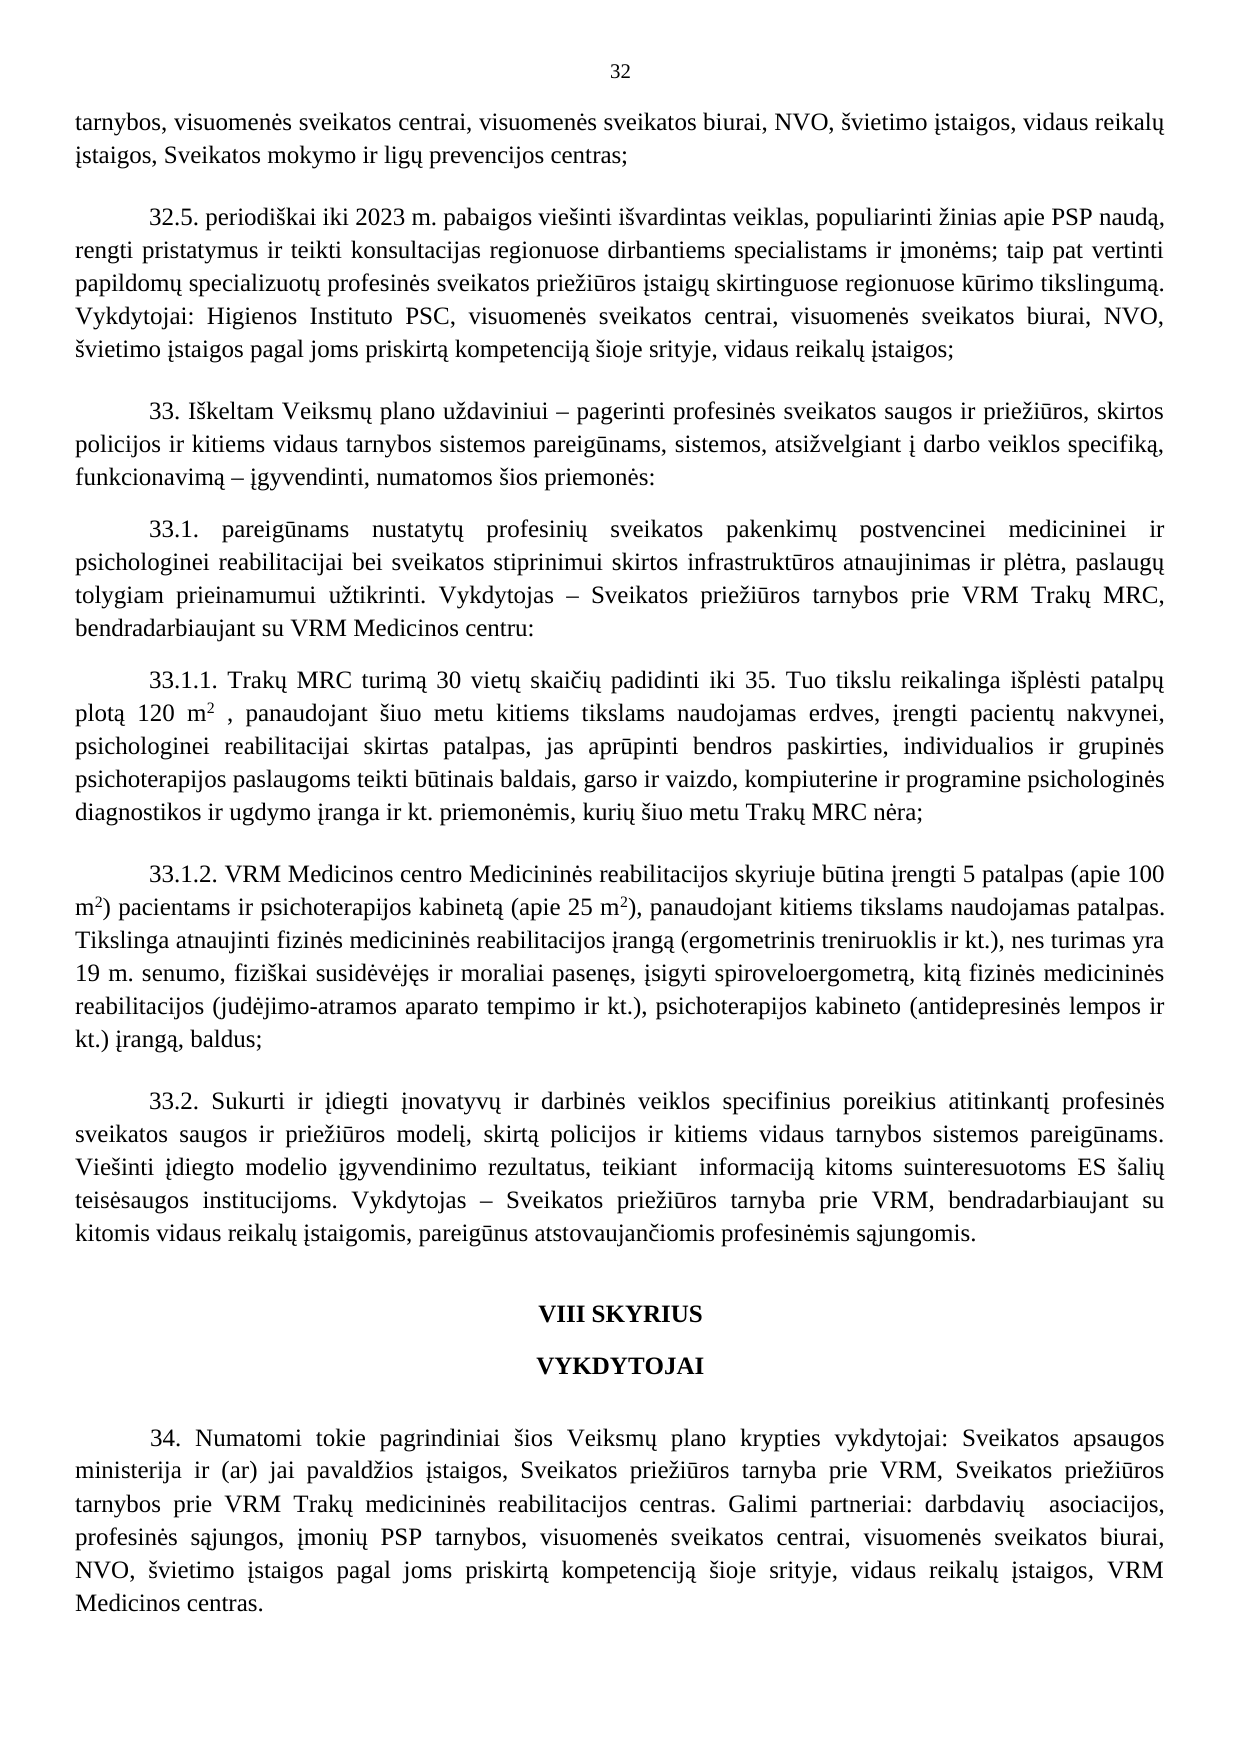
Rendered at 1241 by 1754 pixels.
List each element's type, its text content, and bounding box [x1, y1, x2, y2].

text 33.2. Sukurti ir įdiegti įnovatyvų ir darbinės veiklos specifinius poreikius atitinkantį profesinės sveikatos saugos ir priežiūros modelį, skirtą policijos ir kitiems vidaus tarnybos sistemos pareigūnams. Viešinti įdiegto modelio įgyvendinimo rezultatus, teikiant informaciją kitoms suinteresuotoms ES šalių teisėsaugos institucijoms. Vykdytojas – Sveikatos priežiūros tarnyba prie VRM, bendradarbiaujant su kitomis vidaus reikalų įstaigomis, pareigūnus atstovaujančiomis profesinėmis sąjungomis. [75, 1086, 1166, 1247]
text 33.1.1. Trakų MRC turimą 30 vietų skaičių padidinti iki 35. Tuo tikslu reikalinga išplėsti patalpų plotą 120 m2 , panaudojant šiuo metu kitiems tikslams naudojamas erdves, įrengti pacientų nakvynei, psichologinei reabilitacijai skirtas patalpas, jas aprūpinti bendros paskirties, individualios ir grupinės psichoterapijos paslaugoms teikti būtinais baldais, garso ir vaizdo, kompiuterine ir programine psichologinės diagnostikos ir ugdymo įranga ir kt. priemonėmis, kurių šiuo metu Trakų MRC nėra; [75, 665, 1166, 826]
text VYKDYTOJAI [75, 1351, 1166, 1380]
text 32.5. periodiškai iki 2023 m. pabaigos viešinti išvardintas veiklas, populiarinti žinias apie PSP naudą, rengti pristatymus ir teikti konsultacijas regionuose dirbantiems specialistams ir įmonėms; taip pat vertinti papildomų specializuotų profesinės sveikatos priežiūros įstaigų skirtinguose regionuose kūrimo tikslingumą. Vykdytojai: Higienos Instituto PSC, visuomenės sveikatos centrai, visuomenės sveikatos biurai, NVO, švietimo įstaigos pagal joms priskirtą kompetenciją šioje srityje, vidaus reikalų įstaigos; [75, 202, 1166, 363]
text tarnybos, visuomenės sveikatos centrai, visuomenės sveikatos biurai, NVO, švietimo įstaigos, vidaus reikalų įstaigos, Sveikatos mokymo ir ligų prevencijos centras; [75, 107, 1166, 169]
text 33.1.2. VRM Medicinos centro Medicininės reabilitacijos skyriuje būtina įrengti 5 patalpas (apie 100 m2) pacientams ir psichoterapijos kabinetą (apie 25 m2), panaudojant kitiems tikslams naudojamas patalpas. Tikslinga atnaujinti fizinės medicininės reabilitacijos įrangą (ergometrinis treniruoklis ir kt.), nes turimas yra 19 m. senumo, fiziškai susidėvėjęs ir moraliai pasenęs, įsigyti spiroveloergometrą, kitą fizinės medicininės reabilitacijos (judėjimo-atramos aparato tempimo ir kt.), psichoterapijos kabineto (antidepresinės lempos ir kt.) įrangą, baldus; [75, 859, 1166, 1053]
text 34. Numatomi tokie pagrindiniai šios Veiksmų plano krypties vykdytojai: Sveikatos apsaugos ministerija ir (ar) jai pavaldžios įstaigos, Sveikatos priežiūros tarnyba prie VRM, Sveikatos priežiūros tarnybos prie VRM Trakų medicininės reabilitacijos centras. Galimi partneriai: darbdavių asociacijos, profesinės sąjungos, įmonių PSP tarnybos, visuomenės sveikatos centrai, visuomenės sveikatos biurai, NVO, švietimo įstaigos pagal joms priskirtą kompetenciją šioje srityje, vidaus reikalų įstaigos, VRM Medicinos centras. [75, 1423, 1166, 1616]
text VIII SKYRIUS [75, 1299, 1166, 1328]
text 33.1. pareigūnams nustatytų profesinių sveikatos pakenkimų postvencinei medicininei ir psichologinei reabilitacijai bei sveikatos stiprinimui skirtos infrastruktūros atnaujinimas ir plėtra, paslaugų tolygiam prieinamumui užtikrinti. Vykdytojas – Sveikatos priežiūros tarnybos prie VRM Trakų MRC, bendradarbiaujant su VRM Medicinos centru: [75, 514, 1166, 642]
text 33. Iškeltam Veiksmų plano uždaviniui – pagerinti profesinės sveikatos saugos ir priežiūros, skirtos policijos ir kitiems vidaus tarnybos sistemos pareigūnams, sistemos, atsižvelgiant į darbo veiklos specifiką, funkcionavimą – įgyvendinti, numatomos šios priemonės: [75, 396, 1166, 491]
